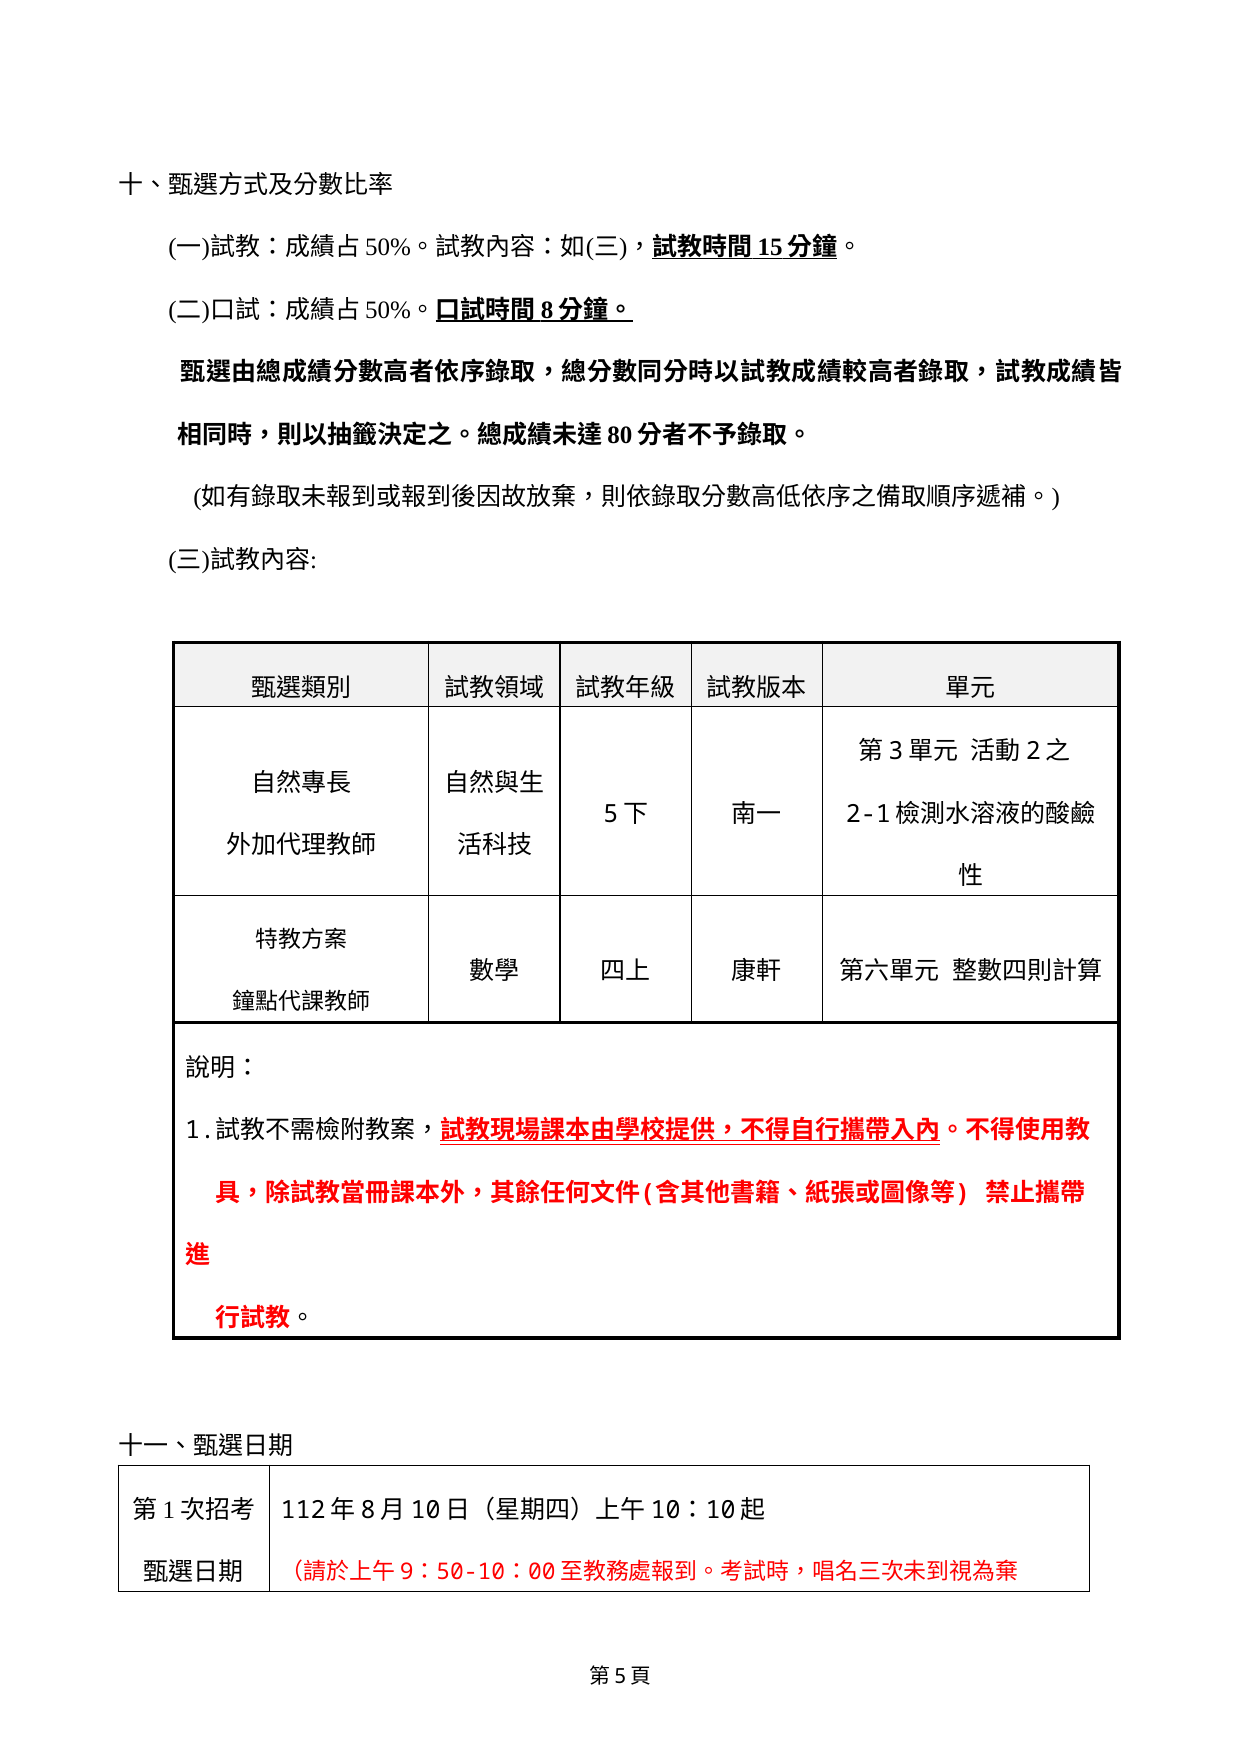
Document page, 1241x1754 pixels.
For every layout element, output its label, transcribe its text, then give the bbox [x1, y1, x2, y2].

table_cell 南一 [692, 707, 822, 895]
table_header 試教年級 [561, 644, 691, 706]
table_header 第1次招考甄選日期 [119, 1466, 269, 1591]
text (三)試教內容: [118, 516, 1122, 578]
text (一)試教：成績占50%。試教內容：如(三)，試教時間15分鐘。 [118, 203, 1122, 266]
table_cell 第3單元 活動2之 2-1檢測水溶液的酸鹼性 [823, 707, 1117, 895]
table_header 112年8月10日（星期四）上午10：10起 （請於上午9：50-10：00至教務處報到。考試時，唱名三次未到視為棄 [270, 1466, 1089, 1591]
table_cell 第六單元 整數四則計算 [823, 896, 1117, 1021]
table_cell 說明： 1.試教不需檢附教案，試教現場課本由學校提供，不得自行攜帶入內。不得使用教 具，除試教當冊課本外，其餘任何文件(含其他書籍、紙張或圖像等) 禁止攜帶進 行試教。 [175, 1024, 1117, 1336]
table_cell 5下 [561, 707, 691, 895]
text 十一、甄選日期 [118, 1402, 1122, 1464]
text 十、甄選方式及分數比率 [118, 141, 1122, 203]
table_cell 數學 [429, 896, 559, 1021]
table_cell 自然與生活科技 [429, 707, 559, 895]
table_header 甄選類別 [175, 644, 428, 706]
text (如有錄取未報到或報到後因故放棄，則依錄取分數高低依序之備取順序遞補。) [118, 453, 1122, 516]
text 甄選由總成績分數高者依序錄取，總分數同分時以試教成績較高者錄取，試教成績皆相同時，則以抽籤決定之。總成績未達80分者不予錄取。 [177, 328, 1122, 453]
table_cell 自然專長 外加代理教師 [175, 707, 428, 895]
table_cell 康軒 [692, 896, 822, 1021]
table_header 試教版本 [692, 644, 822, 706]
table_cell 四上 [561, 896, 691, 1021]
table_header 試教領域 [429, 644, 559, 706]
table_cell 特教方案 鐘點代課教師 [175, 896, 428, 1021]
text (二)口試：成績占50%。口試時間8分鐘。 [118, 266, 1122, 328]
table_header 單元 [823, 644, 1117, 706]
